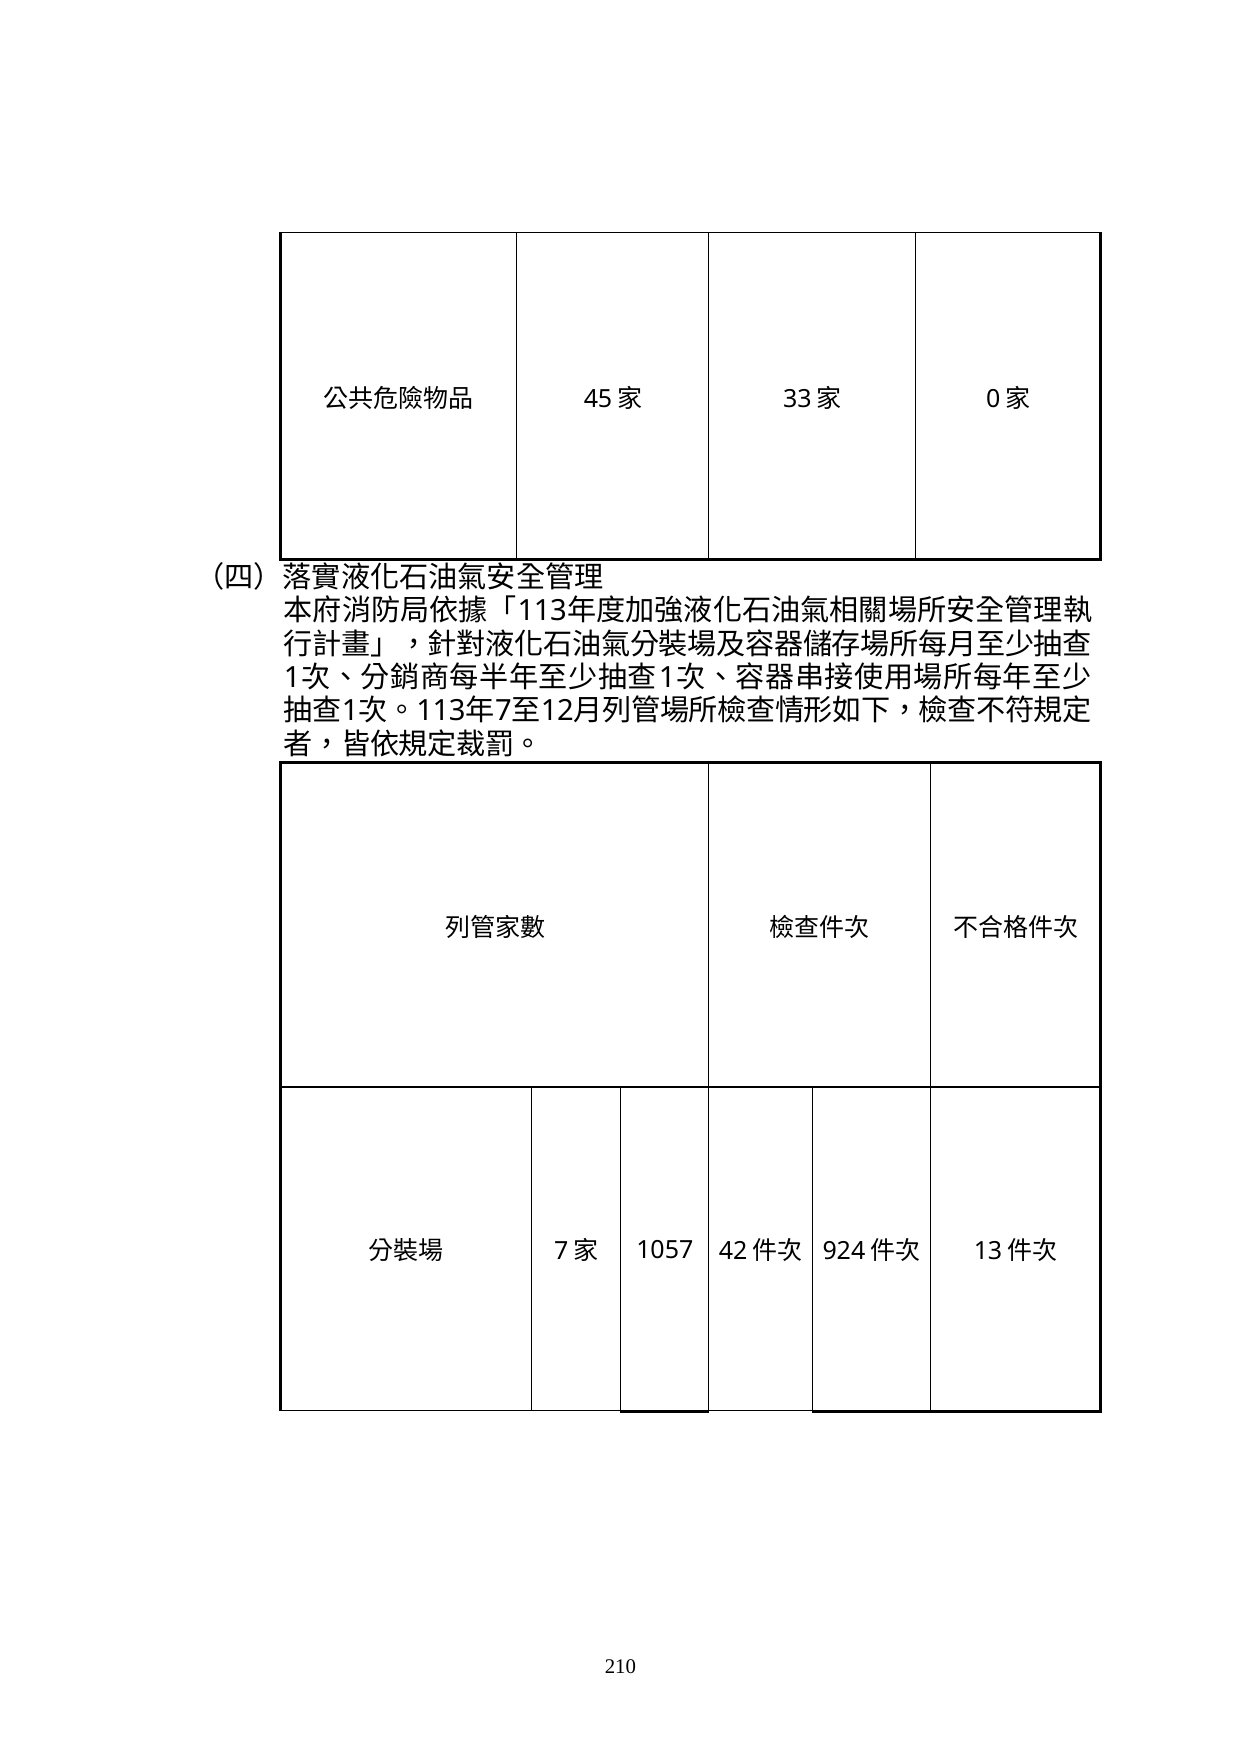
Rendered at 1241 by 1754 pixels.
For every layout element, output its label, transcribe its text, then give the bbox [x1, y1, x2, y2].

text （四）落實液化石油氣安全管理 [195, 561, 1092, 594]
table_header 檢查件次 [709, 764, 930, 1086]
table_cell 45家 [517, 233, 708, 558]
table_cell 1057 [621, 1088, 708, 1410]
table_cell 13件次 [931, 1088, 1099, 1410]
table_header 列管家數 [282, 764, 708, 1086]
table_cell 924件次 [813, 1088, 930, 1410]
table_cell 公共危險物品 [282, 233, 516, 558]
table_cell 7家 [532, 1088, 620, 1410]
table_cell 33家 [709, 233, 915, 558]
table_cell 42件次 [709, 1088, 812, 1410]
table_cell 0家 [916, 233, 1099, 558]
table_header 不合格件次 [931, 764, 1099, 1086]
table_cell 分裝場 [282, 1088, 531, 1410]
text 本府消防局依據「113年度加強液化石油氣相關場所安全管理執行計畫」，針對液化石油氣分裝場及容器儲存場所每月至少抽查1次、分銷商每半年至少抽查1次、容器串接使用場所每年至少抽查1次。113年7至12月列管場所檢查情形如下，檢查不符規定者，皆依規定裁罰。 [283, 594, 1092, 761]
